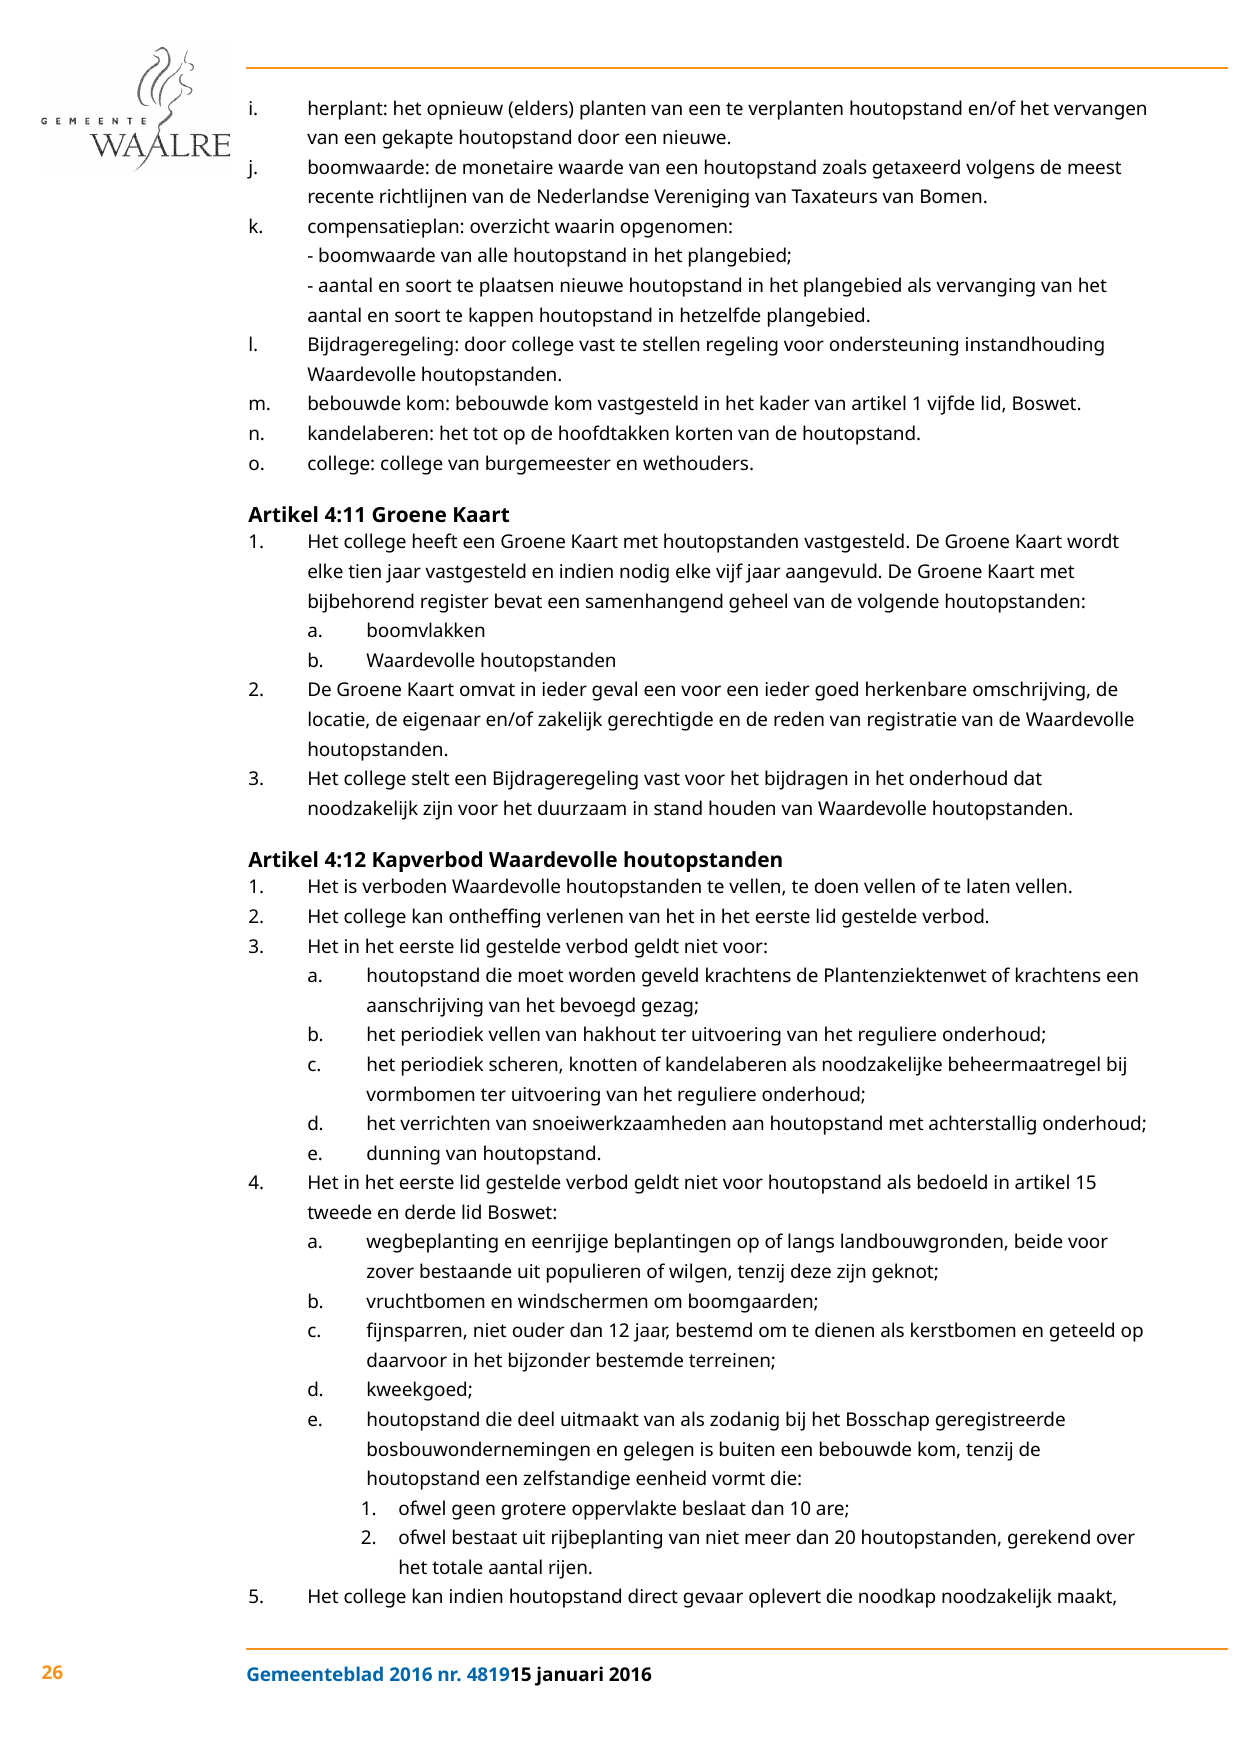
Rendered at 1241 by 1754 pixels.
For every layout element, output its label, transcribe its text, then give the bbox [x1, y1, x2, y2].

list boomvlakken [307, 617, 1152, 643]
list vruchtbomen en windschermen om boomgaarden; [307, 1288, 1152, 1314]
list Waardevolle houtopstanden [307, 647, 1152, 673]
list Het in het eerste lid gestelde verbod geldt niet voor: [248, 933, 1152, 959]
list fijnsparren, niet ouder dan 12 jaar, bestemd om te dienen als kerstbomen en geteeld op daarvoor in het bijzonder bestemde terreinen; [307, 1317, 1152, 1373]
list bebouwde kom: bebouwde kom vastgesteld in het kader van artikel 1 vijfde lid, Boswet. [248, 391, 1152, 416]
list het periodiek vellen van hakhout ter uitvoering van het reguliere onderhoud; [307, 1022, 1152, 1047]
list compensatieplan: overzicht waarin opgenomen: [248, 213, 1152, 239]
list kweekgoed; [307, 1377, 1152, 1402]
list dunning van houtopstand. [307, 1140, 1152, 1166]
list Het college stelt een Bijdrageregeling vast voor het bijdragen in het onderhoud dat noodzakelijk zijn voor het duurzaam in stand houden van Waardevolle houtopstanden. [248, 765, 1152, 821]
list wegbeplanting en eenrijige beplantingen op of langs landbouwgronden, beide voor zover bestaande uit populieren of wilgen, tenzij deze zijn geknot; [307, 1229, 1152, 1284]
list Het college heeft een Groene Kaart met houtopstanden vastgesteld. De Groene Kaart wordt elke tien jaar vastgesteld en indien nodig elke vijf jaar aangevuld. De Groene Kaart met bijbehorend register bevat een samenhangend geheel van de volgende houtopstanden: [248, 529, 1152, 613]
text Artikel 4:11 Groene Kaart [248, 500, 1152, 529]
list De Groene Kaart omvat in ieder geval een voor een ieder goed herkenbare omschrijving, de locatie, de eigenaar en/of zakelijk gerechtigde en de reden van registratie van de Waardevolle houtopstanden. [248, 677, 1152, 761]
list college: college van burgemeester en wethouders. [248, 450, 1152, 476]
list ofwel geen grotere oppervlakte beslaat dan 10 are; [361, 1495, 1152, 1521]
list boomwaarde: de monetaire waarde van een houtopstand zoals getaxeerd volgens de meest recente richtlijnen van de Nederlandse Vereniging van Taxateurs van Bomen. [248, 154, 1152, 209]
list het verrichten van snoeiwerkzaamheden aan houtopstand met achterstallig onderhoud; [307, 1110, 1152, 1136]
list Het is verboden Waardevolle houtopstanden te vellen, te doen vellen of te laten vellen. [248, 874, 1152, 899]
list houtopstand die moet worden geveld krachtens de Plantenziektenwet of krachtens een aanschrijving van het bevoegd gezag; [307, 962, 1152, 1018]
list houtopstand die deel uitmaakt van als zodanig bij het Bosschap geregistreerde bosbouwondernemingen en gelegen is buiten een bebouwde kom, tenzij de houtopstand een zelfstandige eenheid vormt die: [307, 1406, 1152, 1491]
list kandelaberen: het tot op de hoofdtakken korten van de houtopstand. [248, 420, 1152, 446]
list - boomwaarde van alle houtopstand in het plangebied; [248, 243, 1152, 268]
list het periodiek scheren, knotten of kandelaberen als noodzakelijke beheermaatregel bij vormbomen ter uitvoering van het reguliere onderhoud; [307, 1051, 1152, 1107]
list Het college kan indien houtopstand direct gevaar oplevert die noodkap noodzakelijk maakt, [248, 1584, 1152, 1609]
list Het in het eerste lid gestelde verbod geldt niet voor houtopstand als bedoeld in artikel 15 tweede en derde lid Boswet: [248, 1169, 1152, 1225]
list - aantal en soort te plaatsen nieuwe houtopstand in het plangebied als vervanging van het aantal en soort te kappen houtopstand in hetzelfde plangebied. [248, 272, 1152, 328]
text Artikel 4:12 Kapverbod Waardevolle houtopstanden [248, 845, 1152, 874]
list Bijdrageregeling: door college vast te stellen regeling voor ondersteuning instandhouding Waardevolle houtopstanden. [248, 331, 1152, 387]
list Het college kan ontheffing verlenen van het in het eerste lid gestelde verbod. [248, 903, 1152, 929]
list ofwel bestaat uit rijbeplanting van niet meer dan 20 houtopstanden, gerekend over het totale aantal rijen. [361, 1524, 1152, 1580]
list herplant: het opnieuw (elders) planten van een te verplanten houtopstand en/of het vervangen van een gekapte houtopstand door een nieuwe. [248, 95, 1152, 150]
picture [41, 47, 231, 172]
